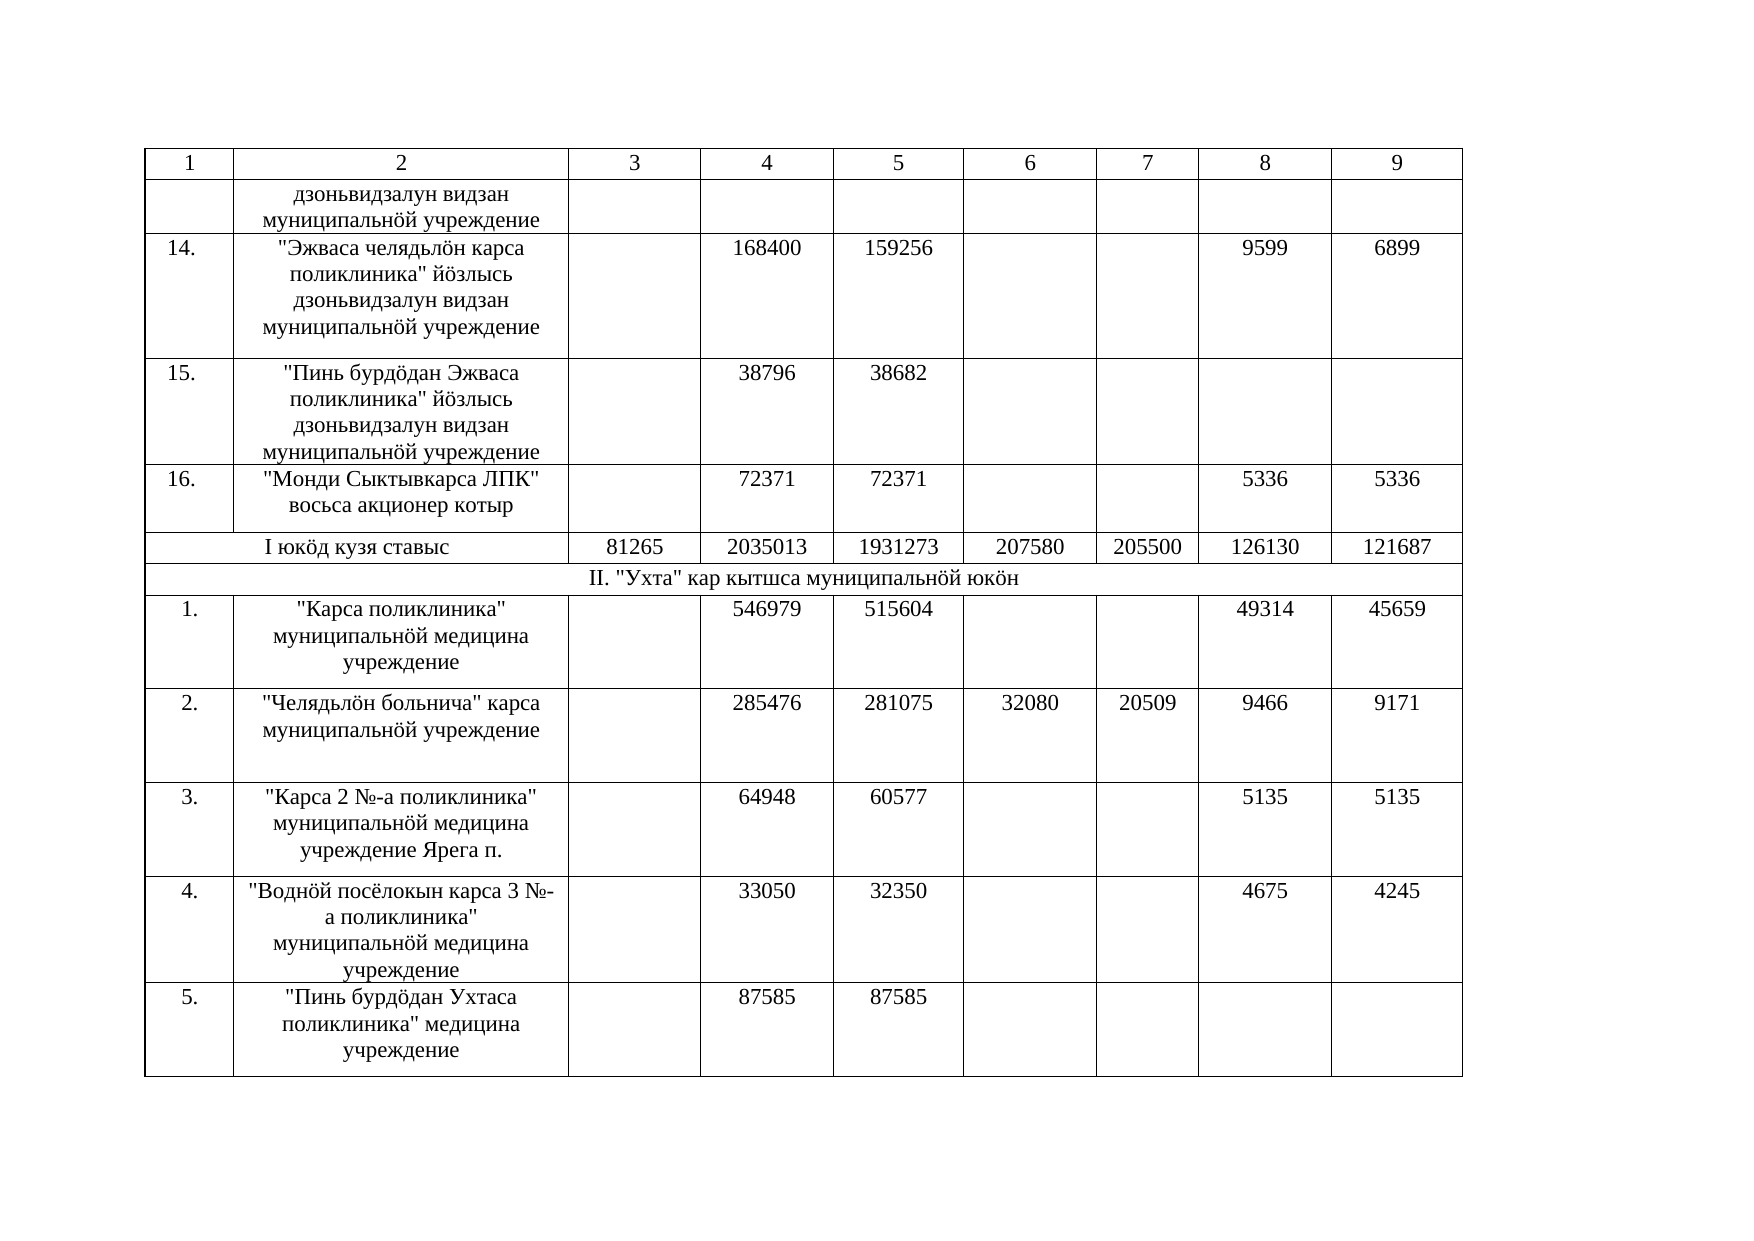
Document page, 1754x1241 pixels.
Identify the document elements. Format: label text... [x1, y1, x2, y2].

table_cell [1097, 180, 1198, 233]
table_cell "Воднöй посёлокын карса 3 №-а поликлиника" муниципальнöй медицина учреждение [234, 877, 568, 982]
table_cell [964, 234, 1096, 358]
table_cell 20509 [1097, 689, 1198, 782]
table_cell 38682 [834, 359, 963, 464]
table_cell II. "Ухта" кар кытшса муниципальнöй юкöн [146, 564, 1462, 594]
table_cell 4675 [1199, 877, 1331, 982]
table_cell [569, 877, 700, 982]
table_header 4 [701, 149, 833, 179]
table_cell [1097, 596, 1198, 688]
table_cell [569, 465, 700, 532]
table_cell [569, 983, 700, 1076]
table_cell 9599 [1199, 234, 1331, 358]
table_cell "Эжваса челядьлöн карса поликлиника" йöзлысь дзоньвидзалун видзан муниципальнöй учреждение [234, 234, 568, 358]
table_cell [964, 359, 1096, 464]
table_cell [569, 180, 700, 233]
table_cell 5135 [1199, 783, 1331, 876]
table_cell [1097, 234, 1198, 358]
table_cell [1097, 877, 1198, 982]
table_cell [146, 180, 233, 233]
table_cell [569, 689, 700, 782]
table_cell "Карса 2 №-а поликлиника" муниципальнöй медицина учреждение Ярега п. [234, 783, 568, 876]
table_cell [1199, 983, 1331, 1076]
table_cell "Пинь бурдöдан Ухтаса поликлиника" медицина учреждение [234, 983, 568, 1076]
table_header 9 [1332, 149, 1462, 179]
table_cell 4245 [1332, 877, 1462, 982]
table_cell 14. [146, 234, 233, 358]
table_cell [569, 596, 700, 688]
table_cell 281075 [834, 689, 963, 782]
table_cell 5. [146, 983, 233, 1076]
table_cell [1332, 180, 1462, 233]
table_cell [569, 359, 700, 464]
table_header 3 [569, 149, 700, 179]
table_cell 15. [146, 359, 233, 464]
table_cell 121687 [1332, 533, 1462, 563]
table_cell 87585 [834, 983, 963, 1076]
table_cell [964, 180, 1096, 233]
table_header 6 [964, 149, 1096, 179]
table_cell [1332, 983, 1462, 1076]
table_cell "Челядьлöн больнича" карса муниципальнöй учреждение [234, 689, 568, 782]
table_cell 205500 [1097, 533, 1198, 563]
table_cell 33050 [701, 877, 833, 982]
table_cell [569, 234, 700, 358]
table_cell 72371 [834, 465, 963, 532]
table_cell 9466 [1199, 689, 1331, 782]
table_cell [1332, 359, 1462, 464]
table_cell 159256 [834, 234, 963, 358]
table_cell 207580 [964, 533, 1096, 563]
table_cell 45659 [1332, 596, 1462, 688]
table_cell 60577 [834, 783, 963, 876]
table_cell 4. [146, 877, 233, 982]
table_header 7 [1097, 149, 1198, 179]
table_cell [701, 180, 833, 233]
table_cell "Карса поликлиника" муниципальнöй медицина учреждение [234, 596, 568, 688]
table_cell 16. [146, 465, 233, 532]
table_cell "Монди Сыктывкарса ЛПК" восьса акционер котыр [234, 465, 568, 532]
table_cell 81265 [569, 533, 700, 563]
table_cell [569, 783, 700, 876]
table_cell [964, 783, 1096, 876]
table_cell 546979 [701, 596, 833, 688]
table_cell 72371 [701, 465, 833, 532]
table_cell 285476 [701, 689, 833, 782]
table_cell 49314 [1199, 596, 1331, 688]
table_cell [834, 180, 963, 233]
table_cell 87585 [701, 983, 833, 1076]
table_cell 6899 [1332, 234, 1462, 358]
table_header 8 [1199, 149, 1331, 179]
table_cell I юкöд кузя ставыс [146, 533, 568, 563]
table_cell "Пинь бурдöдан Эжваса поликлиника" йöзлысь дзоньвидзалун видзан муниципальнöй учреждение [234, 359, 568, 464]
table_cell [1199, 180, 1331, 233]
table_cell 64948 [701, 783, 833, 876]
table_cell 515604 [834, 596, 963, 688]
table_cell 5336 [1332, 465, 1462, 532]
table_cell дзоньвидзалун видзан муниципальнöй учреждение [234, 180, 568, 233]
table_cell [1097, 783, 1198, 876]
table_cell 5135 [1332, 783, 1462, 876]
table_cell [964, 877, 1096, 982]
table_cell 9171 [1332, 689, 1462, 782]
table_cell 126130 [1199, 533, 1331, 563]
table_cell [1199, 359, 1331, 464]
table_cell 1931273 [834, 533, 963, 563]
table_cell 3. [146, 783, 233, 876]
table_header 5 [834, 149, 963, 179]
table_cell [964, 465, 1096, 532]
table_cell [1097, 359, 1198, 464]
table_cell 5336 [1199, 465, 1331, 532]
table_cell 38796 [701, 359, 833, 464]
table_cell 2. [146, 689, 233, 782]
table_cell 168400 [701, 234, 833, 358]
table_cell 32080 [964, 689, 1096, 782]
table_header 1 [146, 149, 233, 179]
table_cell [1097, 465, 1198, 532]
table_cell [964, 983, 1096, 1076]
table_cell [964, 596, 1096, 688]
table_cell [1097, 983, 1198, 1076]
table_cell 32350 [834, 877, 963, 982]
table_cell 2035013 [701, 533, 833, 563]
table_header 2 [234, 149, 568, 179]
table_cell 1. [146, 596, 233, 688]
